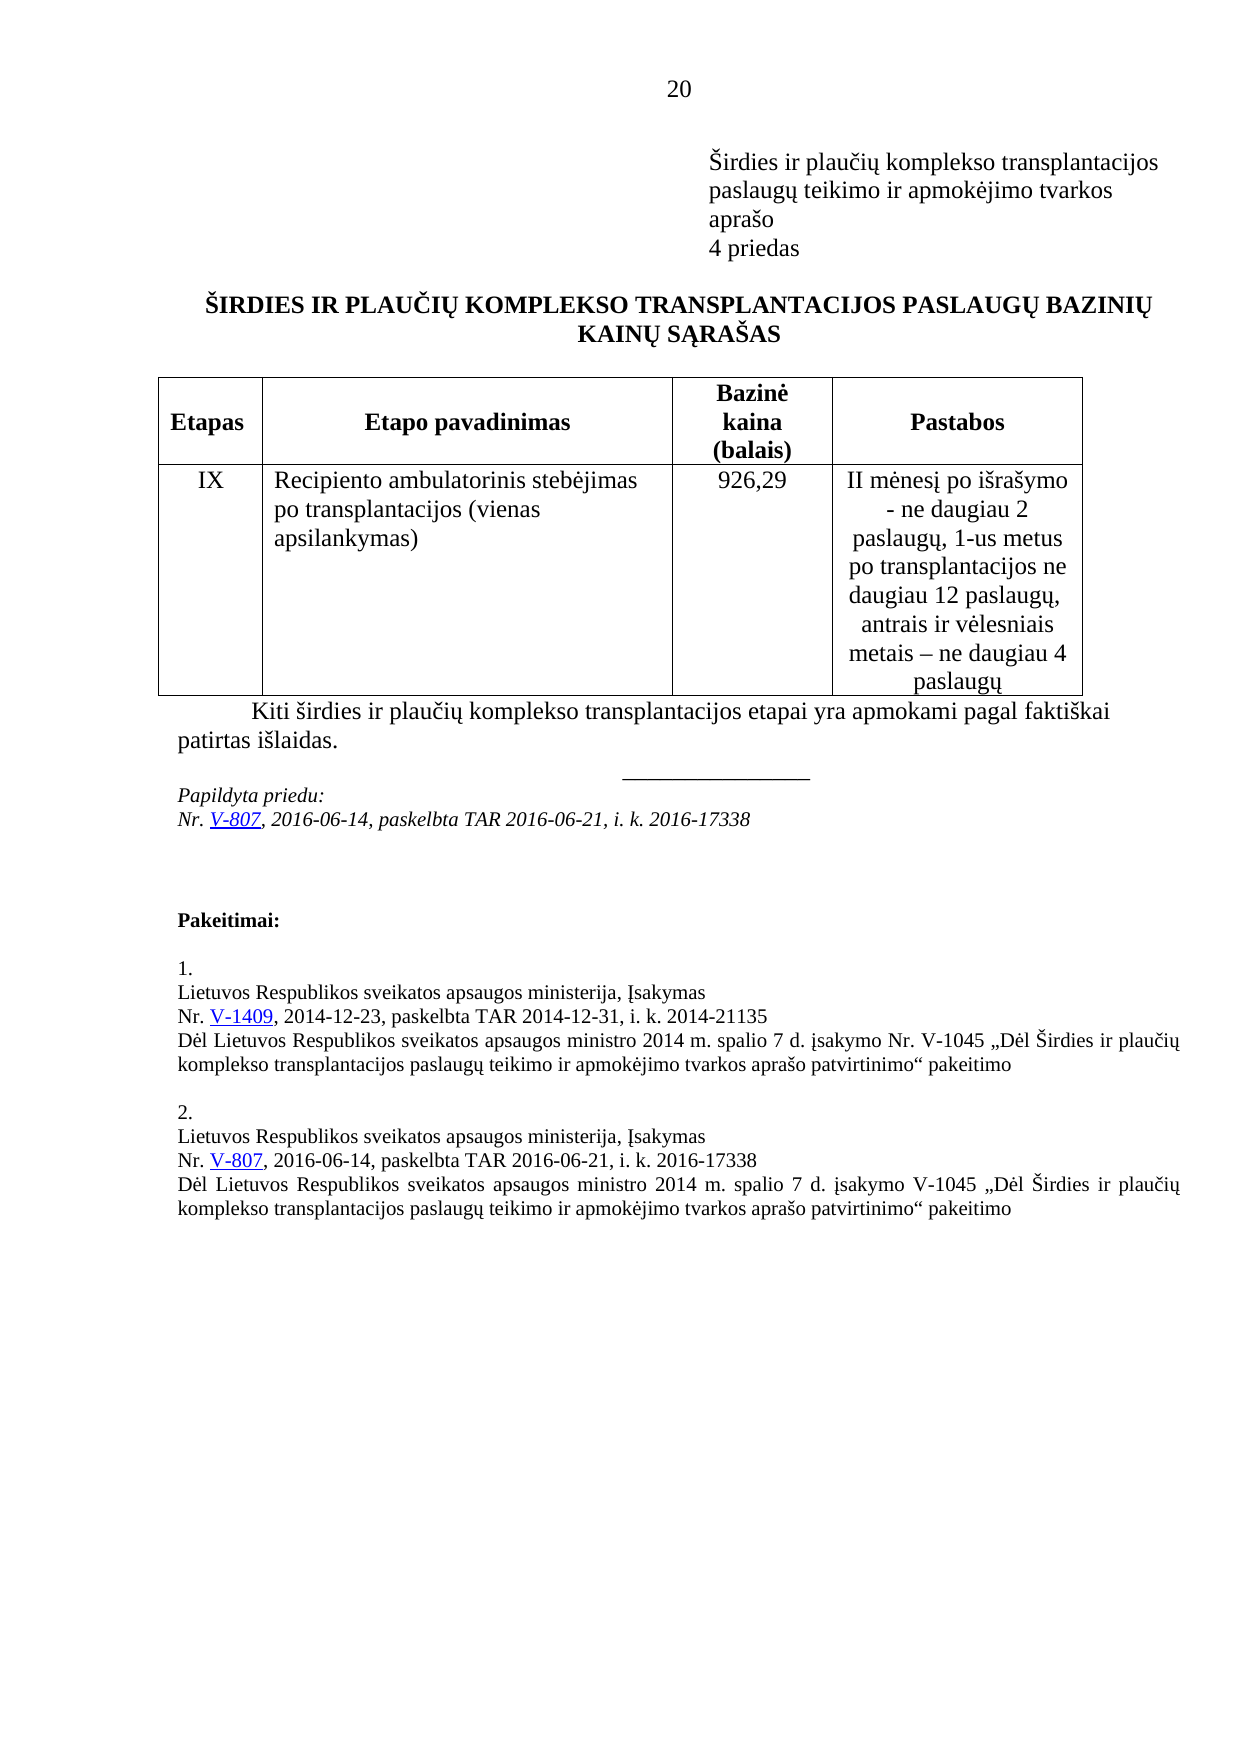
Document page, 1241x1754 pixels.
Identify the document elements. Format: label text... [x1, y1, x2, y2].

text 4 priedas [709, 233, 1181, 262]
text Nr. V-1409, 2014-12-23, paskelbta TAR 2014-12-31, i. k. 2014-21135 [177, 1004, 1181, 1028]
table_cell II mėnesį po išrašymo - ne daugiau 2 paslaugų, 1-us metus po transplantacijos ne daugiau 12 paslaugų, antrais ir vėlesniais metais – ne daugiau 4 paslaugų [833, 465, 1082, 695]
table_header Pastabos [833, 378, 1082, 464]
table_cell IX [159, 465, 262, 695]
text Nr. V-807, 2016-06-14, paskelbta TAR 2016-06-21, i. k. 2016-17338 [177, 807, 1181, 831]
table_header Etapas [159, 378, 262, 464]
text Pakeitimai: [177, 907, 1181, 932]
text Dėl Lietuvos Respublikos sveikatos apsaugos ministro 2014 m. spalio 7 d. įsakymo V-1045 „Dėl Širdies ir plaučių komplekso transplantacijos paslaugų teikimo ir apmokėjimo tvarkos aprašo patvirtinimo“ pakeitimo [177, 1172, 1181, 1220]
text 1. [177, 956, 1181, 980]
text Lietuvos Respublikos sveikatos apsaugos ministerija, Įsakymas [177, 980, 1181, 1004]
table_header Etapo pavadinimas [263, 378, 672, 464]
text ŠIRDIES IR PLAUČIŲ KOMPLEKSO TRANSPLANTACIJOS PASLAUGŲ BAZINIŲ KAINŲ SĄRAŠAS [177, 291, 1181, 348]
text Širdies ir plaučių komplekso transplantacijos paslaugų teikimo ir apmokėjimo tvarkos aprašo [709, 147, 1181, 233]
text Lietuvos Respublikos sveikatos apsaugos ministerija, Įsakymas [177, 1124, 1181, 1148]
text _______________ [177, 754, 1181, 782]
text Papildyta priedu: [177, 782, 1181, 807]
text Dėl Lietuvos Respublikos sveikatos apsaugos ministro 2014 m. spalio 7 d. įsakymo Nr. V-1045 „Dėl Širdies ir plaučių komplekso transplantacijos paslaugų teikimo ir apmokėjimo tvarkos aprašo patvirtinimo“ pakeitimo [177, 1028, 1181, 1076]
text Nr. V-807, 2016-06-14, paskelbta TAR 2016-06-21, i. k. 2016-17338 [177, 1148, 1181, 1172]
text Kiti širdies ir plaučių komplekso transplantacijos etapai yra apmokami pagal faktiškai patirtas išlaidas. [177, 696, 1181, 754]
table_cell Recipiento ambulatorinis stebėjimas po transplantacijos (vienas apsilankymas) [263, 465, 672, 695]
table_cell 926,29 [673, 465, 832, 695]
table_header Bazinė kaina (balais) [673, 378, 832, 464]
text 2. [177, 1100, 1181, 1124]
